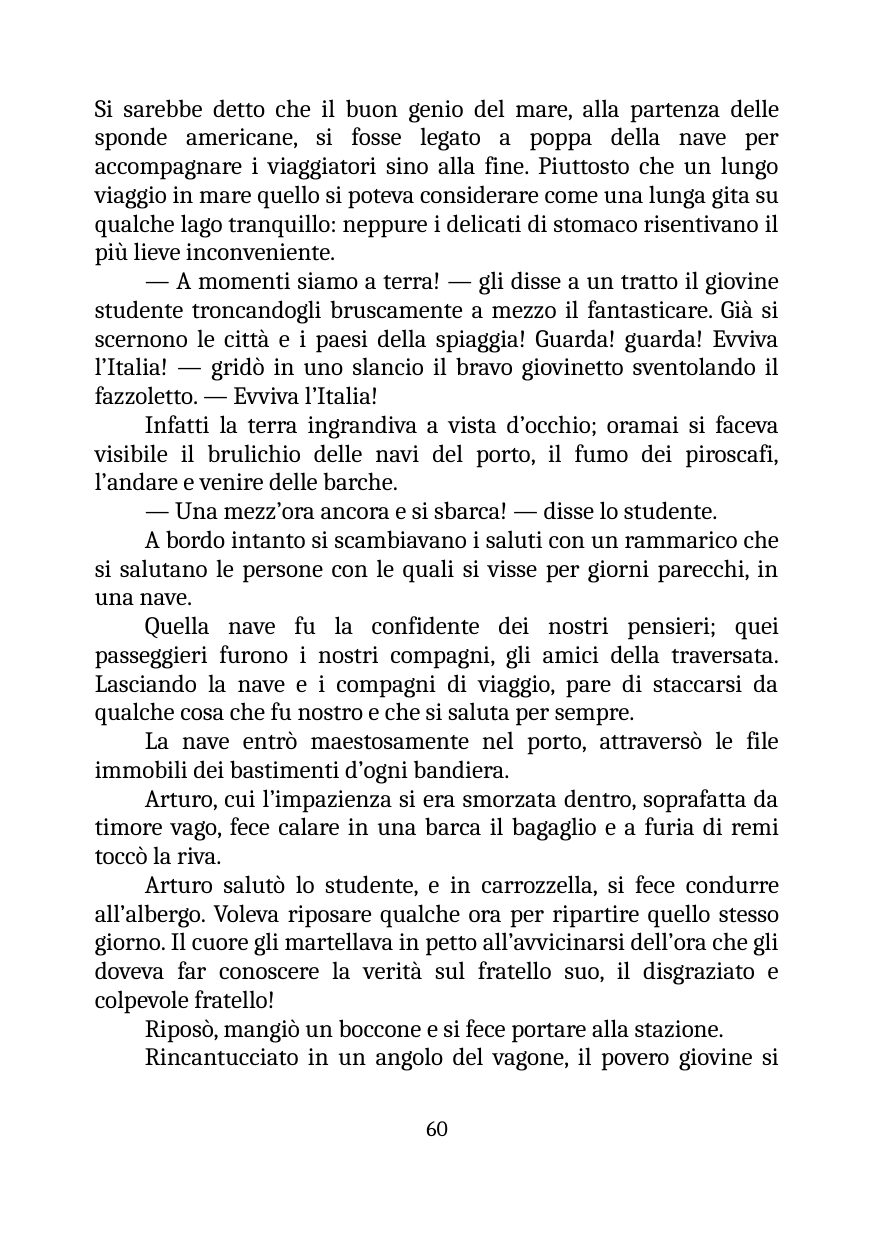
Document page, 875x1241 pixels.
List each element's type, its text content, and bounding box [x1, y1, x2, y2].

text Si sarebbe detto che il buon genio del mare, alla partenza delle sponde americane, si fosse legato a poppa della nave per accompagnare i viaggiatori sino alla fine. Piuttosto che un lungo viaggio in mare quello si poteva considerare come una lunga gita su qualche lago tranquillo: neppure i delicati di stomaco risentivano il più lieve inconveniente. [94, 94, 779, 267]
text — A momenti siamo a terra! — gli disse a un tratto il giovine studente troncandogli bruscamente a mezzo il fantasticare. Già si scernono le città e i paesi della spiaggia! Guarda! guarda! Evviva l’Italia! — gridò in uno slancio il bravo giovinetto sventolando il fazzoletto. — Evviva l’Italia! [94, 267, 779, 411]
text Infatti la terra ingrandiva a vista d’occhio; oramai si faceva visibile il brulichio delle navi del porto, il fumo dei piroscafi, l’andare e venire delle barche. [94, 411, 779, 497]
text — Una mezz’ora ancora e si sbarca! — disse lo studente. [94, 497, 779, 526]
text Riposò, mangiò un boccone e si fece portare alla stazione. [94, 1014, 779, 1043]
text Arturo salutò lo studente, e in carrozzella, si fece condurre all’albergo. Voleva riposare qualche ora per ripartire quello stesso giorno. Il cuore gli martellava in petto all’avvicinarsi dell’ora che gli doveva far conoscere la verità sul fratello suo, il disgraziato e colpevole fratello! [94, 871, 779, 1014]
text La nave entrò maestosamente nel porto, attraversò le file immobili dei bastimenti d’ogni bandiera. [94, 727, 779, 784]
text Rincantucciato in un angolo del vagone, il povero giovine si [94, 1043, 779, 1072]
text Quella nave fu la confidente dei nostri pensieri; quei passeggieri furono i nostri compagni, gli amici della traversata. Lasciando la nave e i compagni di viaggio, pare di staccarsi da qualche cosa che fu nostro e che si saluta per sempre. [94, 612, 779, 727]
text A bordo intanto si scambiavano i saluti con un rammarico che si salutano le persone con le quali si visse per giorni parecchi, in una nave. [94, 526, 779, 612]
text Arturo, cui l’impazienza si era smorzata dentro, soprafatta da timore vago, fece calare in una barca il bagaglio e a furia di remi toccò la riva. [94, 784, 779, 871]
